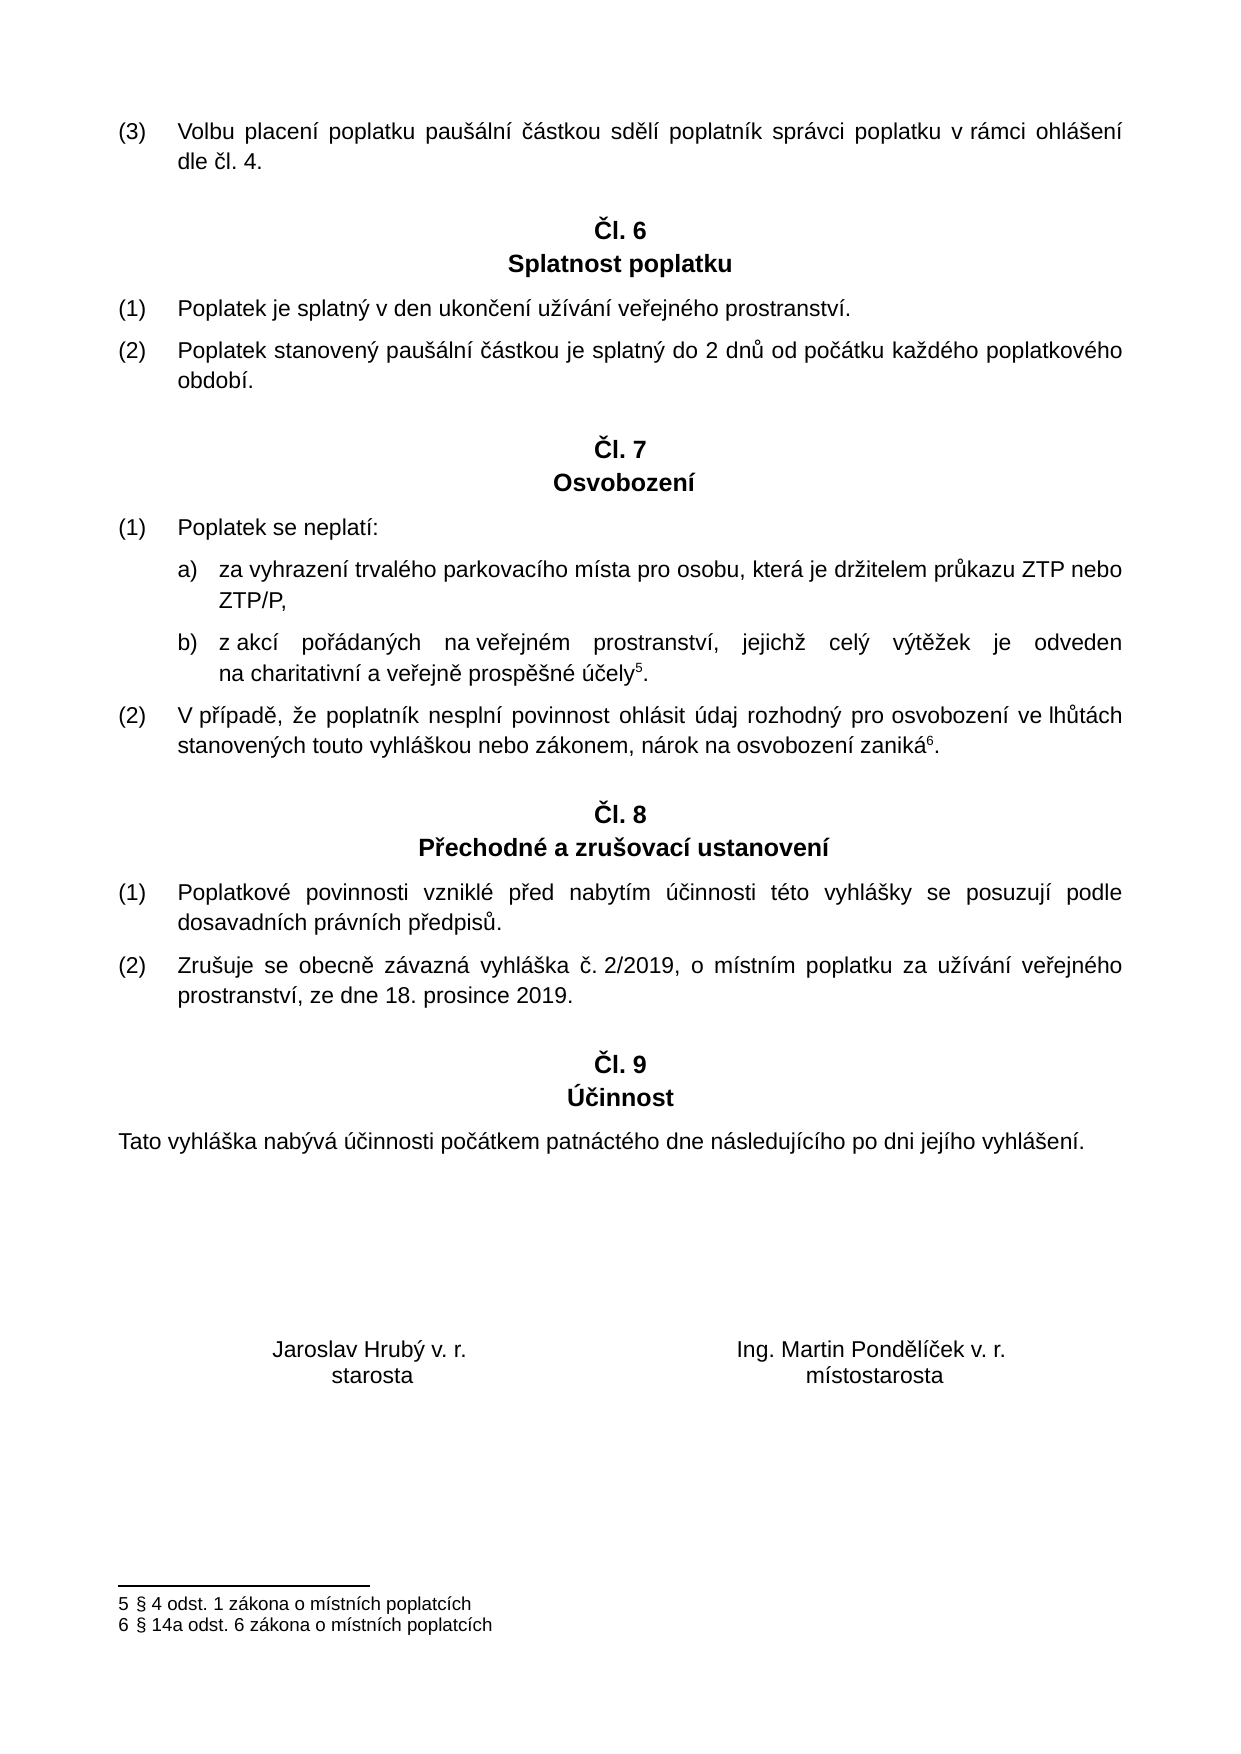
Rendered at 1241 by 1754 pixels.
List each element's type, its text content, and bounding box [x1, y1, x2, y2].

list Zrušuje se obecně závazná vyhláška č. 2/2019, o místním poplatku za užívání veřejného prostranství, ze dne 18. prosince 2019. [118, 952, 1122, 1008]
list § 14a odst. 6 zákona o místních poplatcích [118, 1614, 1122, 1635]
list Poplatek stanovený paušální částkou je splatný do 2 dnů od počátku každého poplatkového období. [118, 337, 1122, 394]
table_cell [118, 1395, 620, 1513]
subtitle Čl. 6 Splatnost poplatku [118, 216, 1122, 278]
list V případě, že poplatník nesplní povinnost ohlásit údaj rozhodný pro osvobození ve lhůtách stanovených touto vyhláškou nebo zákonem, nárok na osvobození zaniká. [118, 702, 1122, 759]
list Poplatek se neplatí: [118, 514, 1122, 540]
subtitle Čl. 7 Osvobození [118, 435, 1122, 497]
list § 4 odst. 1 zákona o místních poplatcích [118, 1592, 1122, 1614]
table_header Ing. Martin Pondělíček v. r. místostarosta [620, 1276, 1122, 1394]
list Poplatek je splatný v den ukončení užívání veřejného prostranství. [118, 294, 1122, 321]
text Tato vyhláška nabývá účinnosti počátkem patnáctého dne následujícího po dni jejího vyhlášení. [118, 1128, 1122, 1154]
list za vyhrazení trvalého parkovacího místa pro osobu, která je držitelem průkazu ZTP nebo ZTP/P, [177, 556, 1122, 613]
list Poplatkové povinnosti vzniklé před nabytím účinnosti této vyhlášky se posuzují podle dosavadních právních předpisů. [118, 879, 1122, 935]
table_cell [620, 1395, 1122, 1513]
subtitle Čl. 9 Účinnost [118, 1049, 1122, 1111]
list Volbu placení poplatku paušální částkou sdělí poplatník správci poplatku v rámci ohlášení dle čl. 4. [118, 118, 1122, 175]
list z akcí pořádaných na veřejném prostranství, jejichž celý výtěžek je odveden na charitativní a veřejně prospěšné účely. [177, 629, 1122, 686]
table_header Jaroslav Hrubý v. r. starosta [118, 1276, 620, 1394]
subtitle Čl. 8 Přechodné a zrušovací ustanovení [118, 800, 1122, 862]
